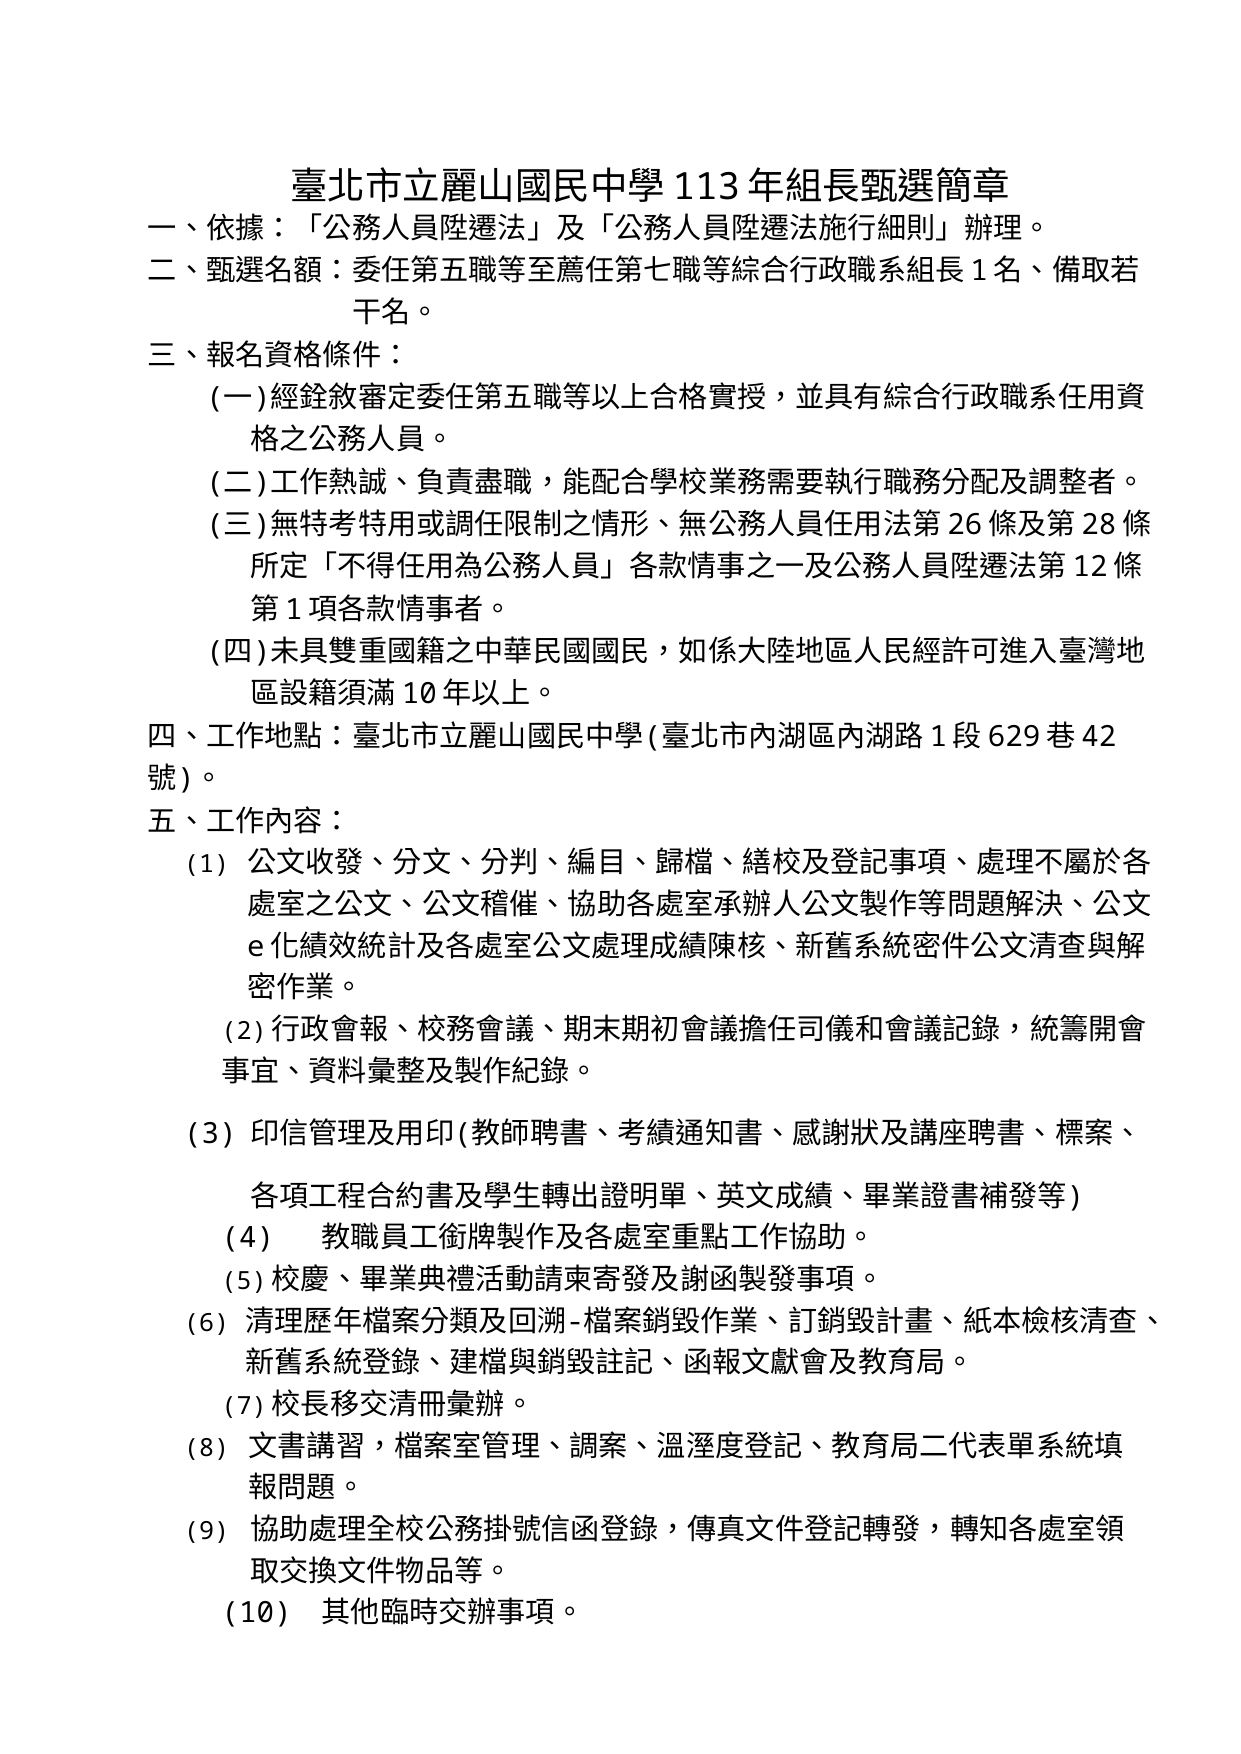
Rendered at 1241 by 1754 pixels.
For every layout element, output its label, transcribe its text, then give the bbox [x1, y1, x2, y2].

text 五、工作內容： [148, 797, 1152, 839]
list 公文收發、分文、分判、編目、歸檔、繕校及登記事項、處理不屬於各處室之公文、公文稽催、協助各處室承辦人公文製作等問題解決、公文e化績效統計及各處室公文處理成績陳核、新舊系統密件公文清查與解密作業。 [184, 839, 1152, 1006]
text 二、甄選名額：委任第五職等至薦任第七職等綜合行政職系組長1名、備取若干名。 [148, 246, 1152, 331]
list 其他臨時交辦事項。 [221, 1589, 1152, 1631]
text 一、依據：「公務人員陞遷法」及「公務人員陞遷法施行細則」辦理。 [148, 204, 1152, 246]
text 三、報名資格條件： [148, 331, 1152, 373]
text (二)工作熱誠、負責盡職，能配合學校業務需要執行職務分配及調整者。 [206, 458, 1152, 501]
list 協助處理全校公務掛號信函登錄，傳真文件登記轉發，轉知各處室領取交換文件物品等。 [184, 1506, 1152, 1589]
list 校慶、畢業典禮活動請柬寄發及謝函製發事項。 [221, 1256, 1152, 1298]
text (四)未具雙重國籍之中華民國國民，如係大陸地區人民經許可進入臺灣地區設籍須滿10年以上。 [206, 628, 1152, 712]
text (一)經銓敘審定委任第五職等以上合格實授，並具有綜合行政職系任用資格之公務人員。 [206, 373, 1152, 458]
list 印信管理及用印(教師聘書、考績通知書、感謝狀及講座聘書、標案、各項工程合約書及學生轉出證明單、英文成績、畢業證書補發等) [184, 1089, 1152, 1214]
list 行政會報、校務會議、期末期初會議擔任司儀和會議記錄，統籌開會事宜、資料彙整及製作紀錄。 [221, 1006, 1152, 1089]
list 文書講習，檔案室管理、調案、溫溼度登記、教育局二代表單系統填報問題。 [184, 1423, 1152, 1506]
list 教職員工銜牌製作及各處室重點工作協助。 [221, 1214, 1152, 1256]
text 四、工作地點：臺北市立麗山國民中學(臺北市內湖區內湖路1段629巷42號)。 [148, 712, 1152, 797]
list 校長移交清冊彙辦。 [221, 1381, 1152, 1423]
text 臺北市立麗山國民中學113年組長甄選簡章 [148, 142, 1152, 204]
list 清理歷年檔案分類及回溯-檔案銷毀作業、訂銷毀計畫、紙本檢核清查、新舊系統登錄、建檔與銷毀註記、函報文獻會及教育局。 [184, 1298, 1152, 1381]
text (三)無特考特用或調任限制之情形、無公務人員任用法第26條及第28條所定「不得任用為公務人員」各款情事之一及公務人員陞遷法第12條第1項各款情事者。 [206, 501, 1152, 628]
